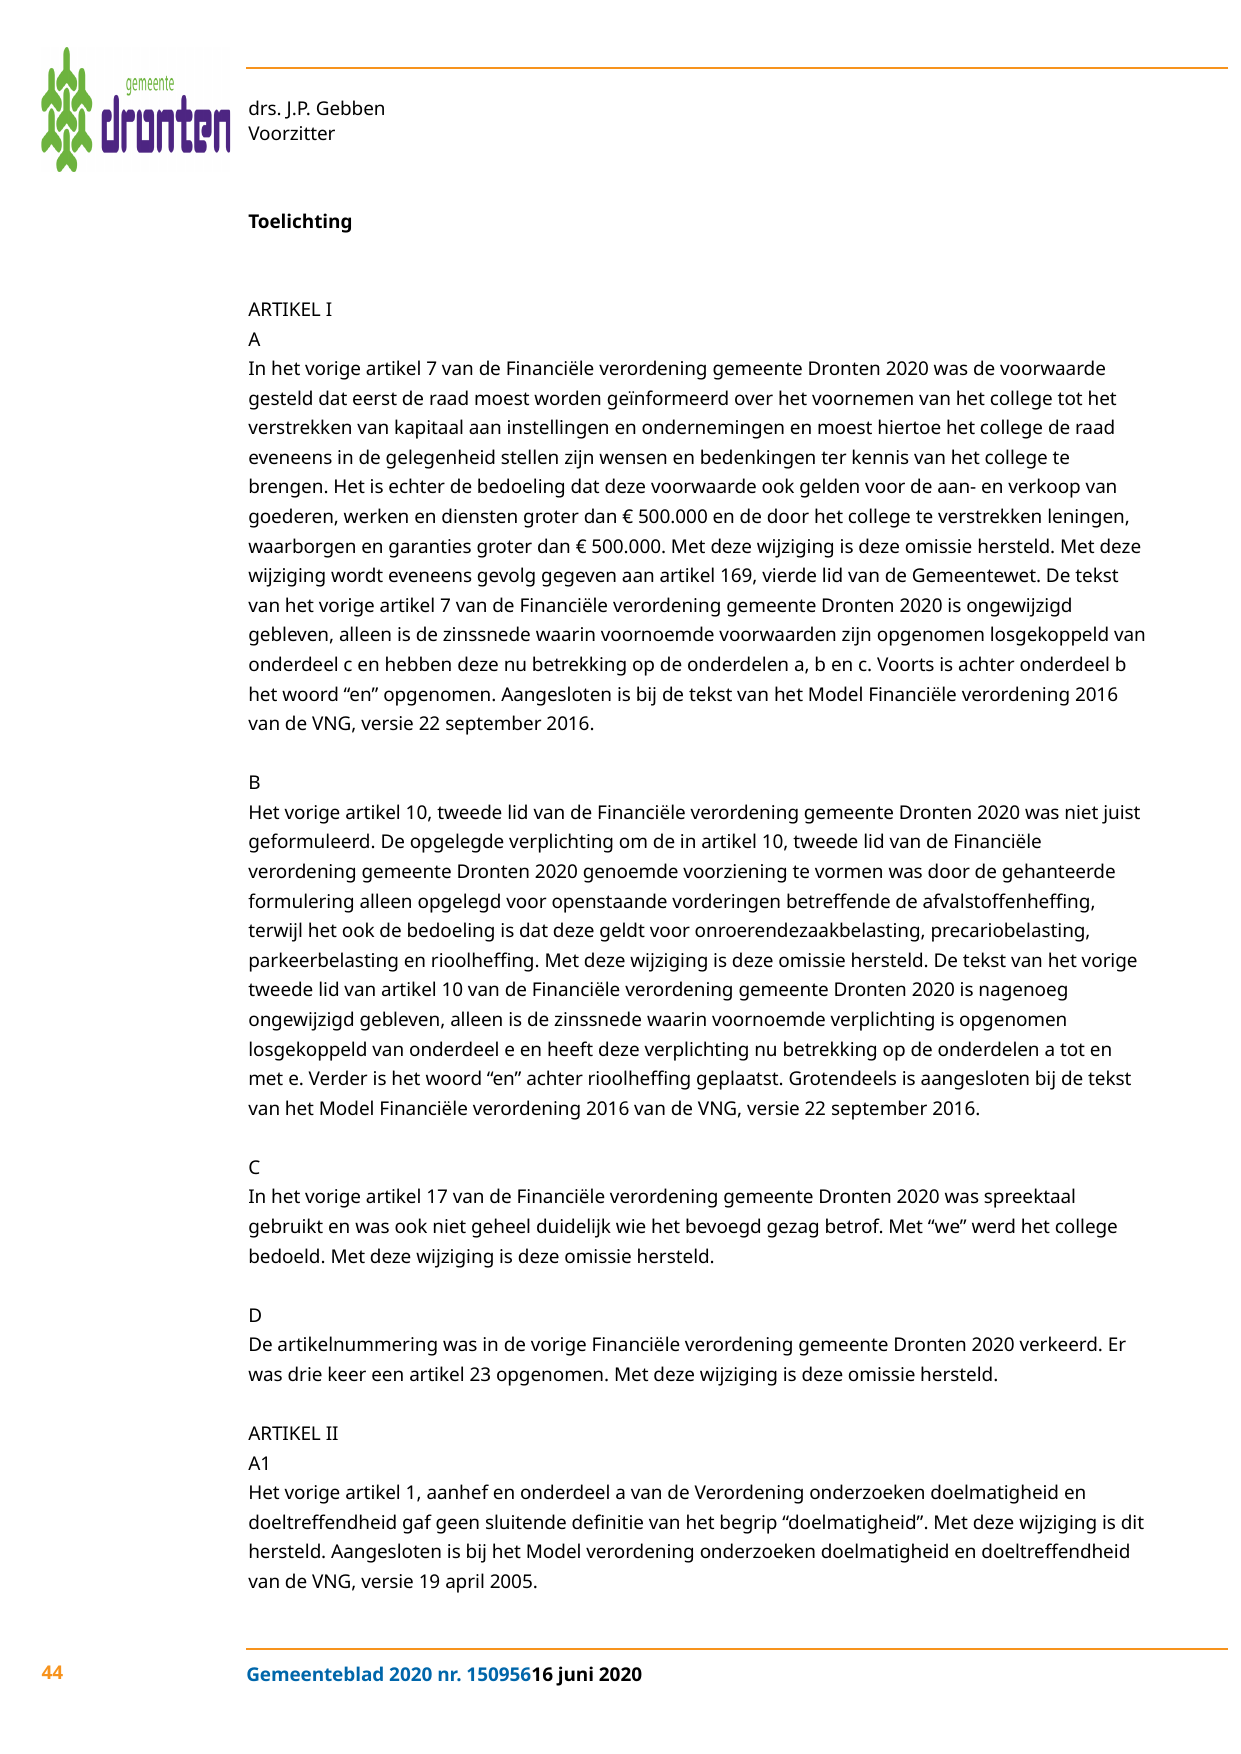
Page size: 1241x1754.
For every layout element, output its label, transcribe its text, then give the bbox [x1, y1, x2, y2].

text In het vorige artikel 17 van de Financiële verordening gemeente Dronten 2020 was spreektaal gebruikt en was ook niet geheel duidelijk wie het bevoegd gezag betrof. Met “we” werd het college bedoeld. Met deze wijziging is deze omissie hersteld. [248, 1184, 1152, 1268]
text De artikelnummering was in de vorige Financiële verordening gemeente Dronten 2020 verkeerd. Er was drie keer een artikel 23 opgenomen. Met deze wijziging is deze omissie hersteld. [248, 1332, 1152, 1387]
picture [41, 47, 231, 172]
text In het vorige artikel 7 van de Financiële verordening gemeente Dronten 2020 was de voorwaarde gesteld dat eerst de raad moest worden geïnformeerd over het voornemen van het college tot het verstrekken van kapitaal aan instellingen en ondernemingen en moest hiertoe het college de raad eveneens in de gelegenheid stellen zijn wensen en bedenkingen ter kennis van het college te brengen. Het is echter de bedoeling dat deze voorwaarde ook gelden voor de aan- en verkoop van goederen, werken en diensten groter dan € 500.000 en de door het college te verstrekken leningen, waarborgen en garanties groter dan € 500.000. Met deze wijziging is deze omissie hersteld. Met deze wijziging wordt eveneens gevolg gegeven aan artikel 169, vierde lid van de Gemeentewet. De tekst van het vorige artikel 7 van de Financiële verordening gemeente Dronten 2020 is ongewijzigd gebleven, alleen is de zinssnede waarin voornoemde voorwaarden zijn opgenomen losgekoppeld van onderdeel c en hebben deze nu betrekking op de onderdelen a, b en c. Voorts is achter onderdeel b het woord “en” opgenomen. Aangesloten is bij de tekst van het Model Financiële verordening 2016 van de VNG, versie 22 september 2016. [248, 355, 1152, 736]
text Toelichting [248, 198, 1152, 237]
text ARTIKEL II [248, 1420, 1152, 1446]
text A [248, 326, 1152, 351]
text Voorzitter [248, 121, 1152, 146]
text B [248, 769, 1152, 795]
text Het vorige artikel 1, aanhef en onderdeel a van de Verordening onderzoeken doelmatigheid en doeltreffendheid gaf geen sluitende definitie van het begrip “doelmatigheid”. Met deze wijziging is dit hersteld. Aangesloten is bij het Model verordening onderzoeken doelmatigheid en doeltreffendheid van de VNG, versie 19 april 2005. [248, 1479, 1152, 1594]
text A1 [248, 1450, 1152, 1476]
text drs. J.P. Gebben [248, 95, 1152, 121]
text C [248, 1154, 1152, 1180]
text Het vorige artikel 10, tweede lid van de Financiële verordening gemeente Dronten 2020 was niet juist geformuleerd. De opgelegde verplichting om de in artikel 10, tweede lid van de Financiële verordening gemeente Dronten 2020 genoemde voorziening te vormen was door de gehanteerde formulering alleen opgelegd voor openstaande vorderingen betreffende de afvalstoffenheffing, terwijl het ook de bedoeling is dat deze geldt voor onroerendezaakbelasting, precariobelasting, parkeerbelasting en rioolheffing. Met deze wijziging is deze omissie hersteld. De tekst van het vorige tweede lid van artikel 10 van de Financiële verordening gemeente Dronten 2020 is nagenoeg ongewijzigd gebleven, alleen is de zinssnede waarin voornoemde verplichting is opgenomen losgekoppeld van onderdeel e en heeft deze verplichting nu betrekking op de onderdelen a tot en met e. Verder is het woord “en” achter rioolheffing geplaatst. Grotendeels is aangesloten bij de tekst van het Model Financiële verordening 2016 van de VNG, versie 22 september 2016. [248, 799, 1152, 1121]
text ARTIKEL I [248, 296, 1152, 322]
text D [248, 1302, 1152, 1328]
